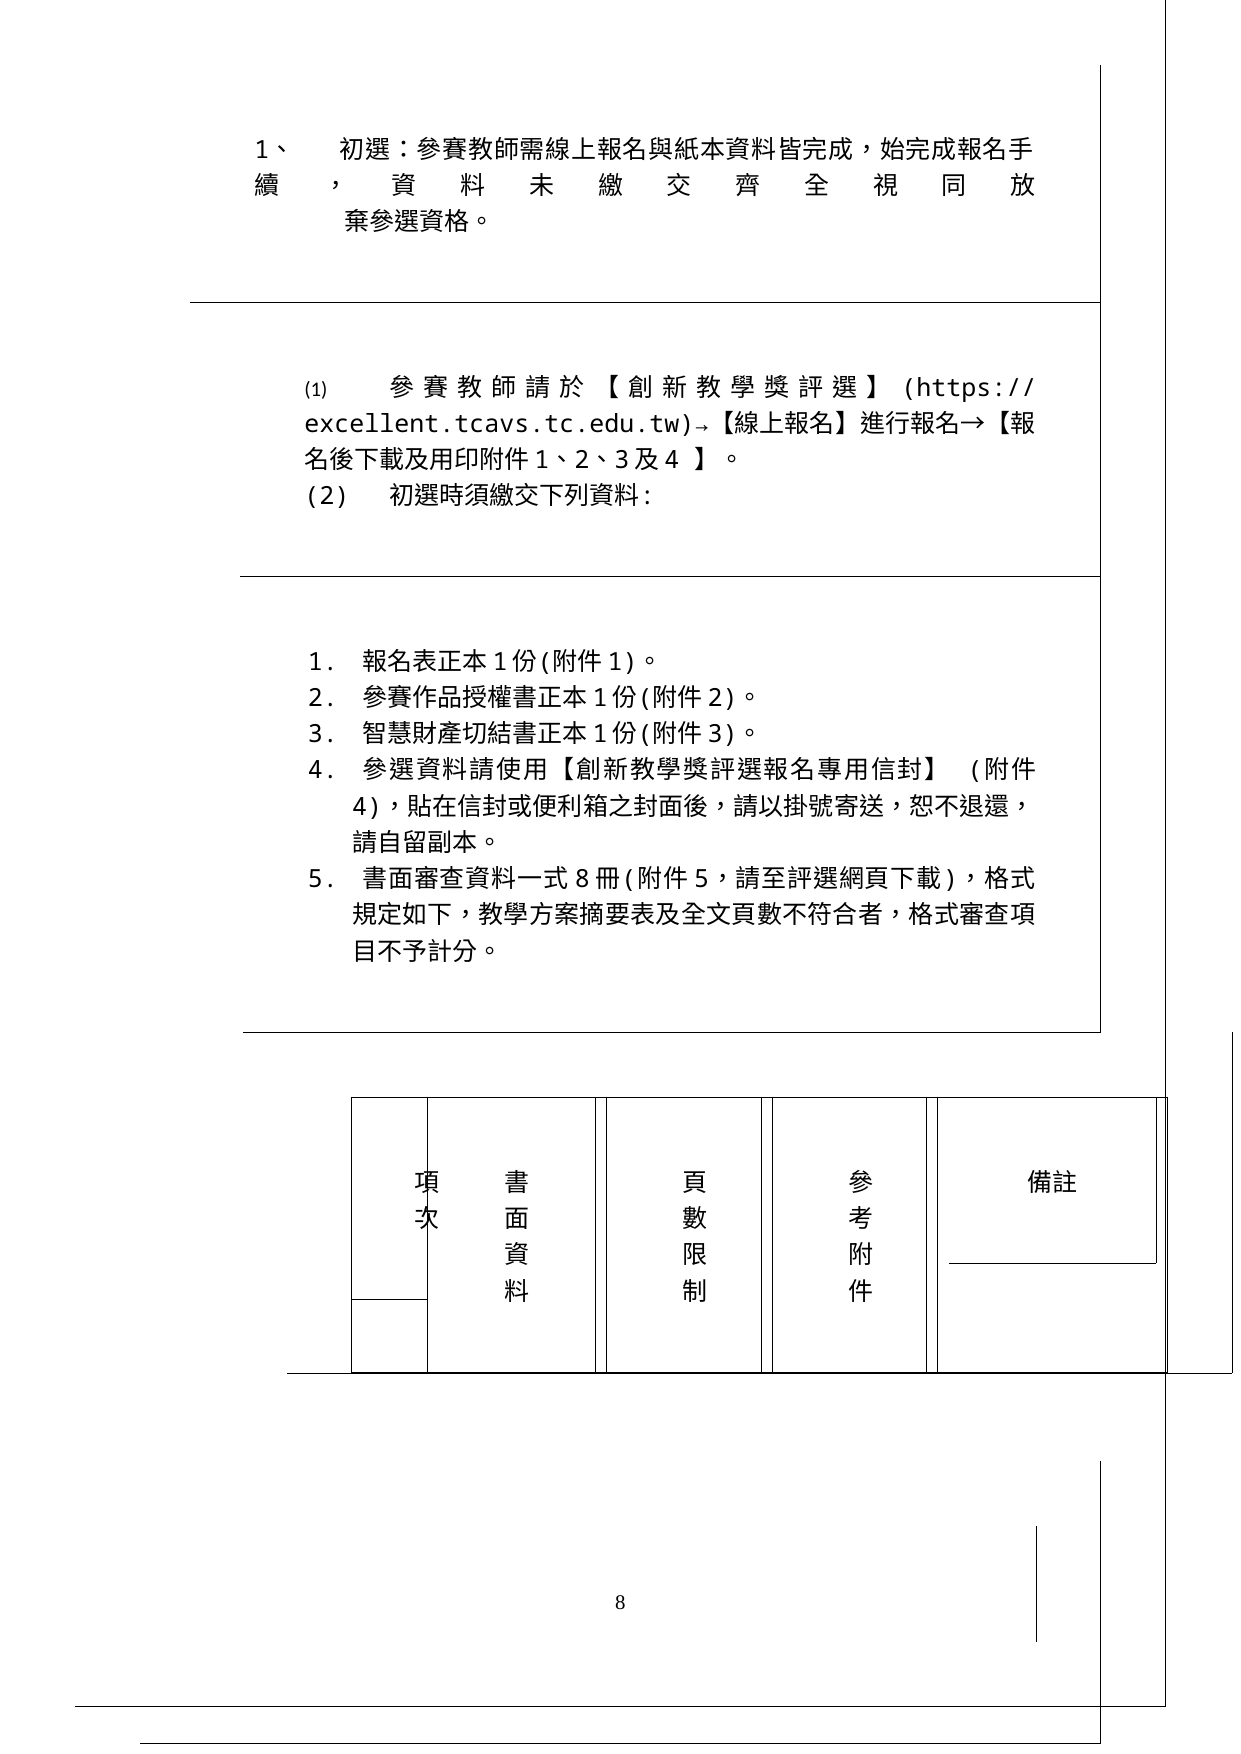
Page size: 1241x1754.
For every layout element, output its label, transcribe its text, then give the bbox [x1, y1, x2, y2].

list 報名表正本1份(附件1)。 [243, 577, 1100, 677]
list 參選資料請使用【創新教學獎評選報名專用信封】 (附件4)，貼在信封或便利箱之封面後，請以掛號寄送，恕不退還，請自留副本。 [243, 750, 1100, 859]
table_header 書面資料內含 [596, 1098, 606, 1372]
table_header 書面資料內含 [428, 1098, 595, 1372]
list 參賽作品授權書正本1份(附件2)。 [243, 677, 1101, 714]
table_header [762, 1098, 772, 1372]
table_header 頁數限制 [607, 1098, 761, 1372]
list 初選時須繳交下列資料: [239, 476, 1100, 577]
list 初選：參賽教師需線上報名與紙本資料皆完成，始完成報名手續，資料未繳交齊全視同放 棄參選資格。 [189, 64, 1101, 302]
list 書面審查資料一式8冊(附件5，請至評選網頁下載)，格式規定如下，教學方案摘要表及全文頁數不符合者，格式審查項目不予計分。 [243, 859, 1100, 1032]
table_header [927, 1098, 937, 1372]
table_header 項次 [352, 1300, 427, 1372]
list 參賽教師請於【創新教學獎評選】(https://excellent.tcavs.tc.edu.tw)→【線上報名】進行報名→【報名後下載及用印附件1、2、3及4 】。 [239, 302, 1101, 476]
table_header 備註 [938, 1098, 1165, 1372]
table_header 項次 [352, 1098, 427, 1299]
list 智慧財產切結書正本1份(附件3)。 [243, 714, 1100, 750]
table_header 參考附件 [773, 1098, 926, 1372]
